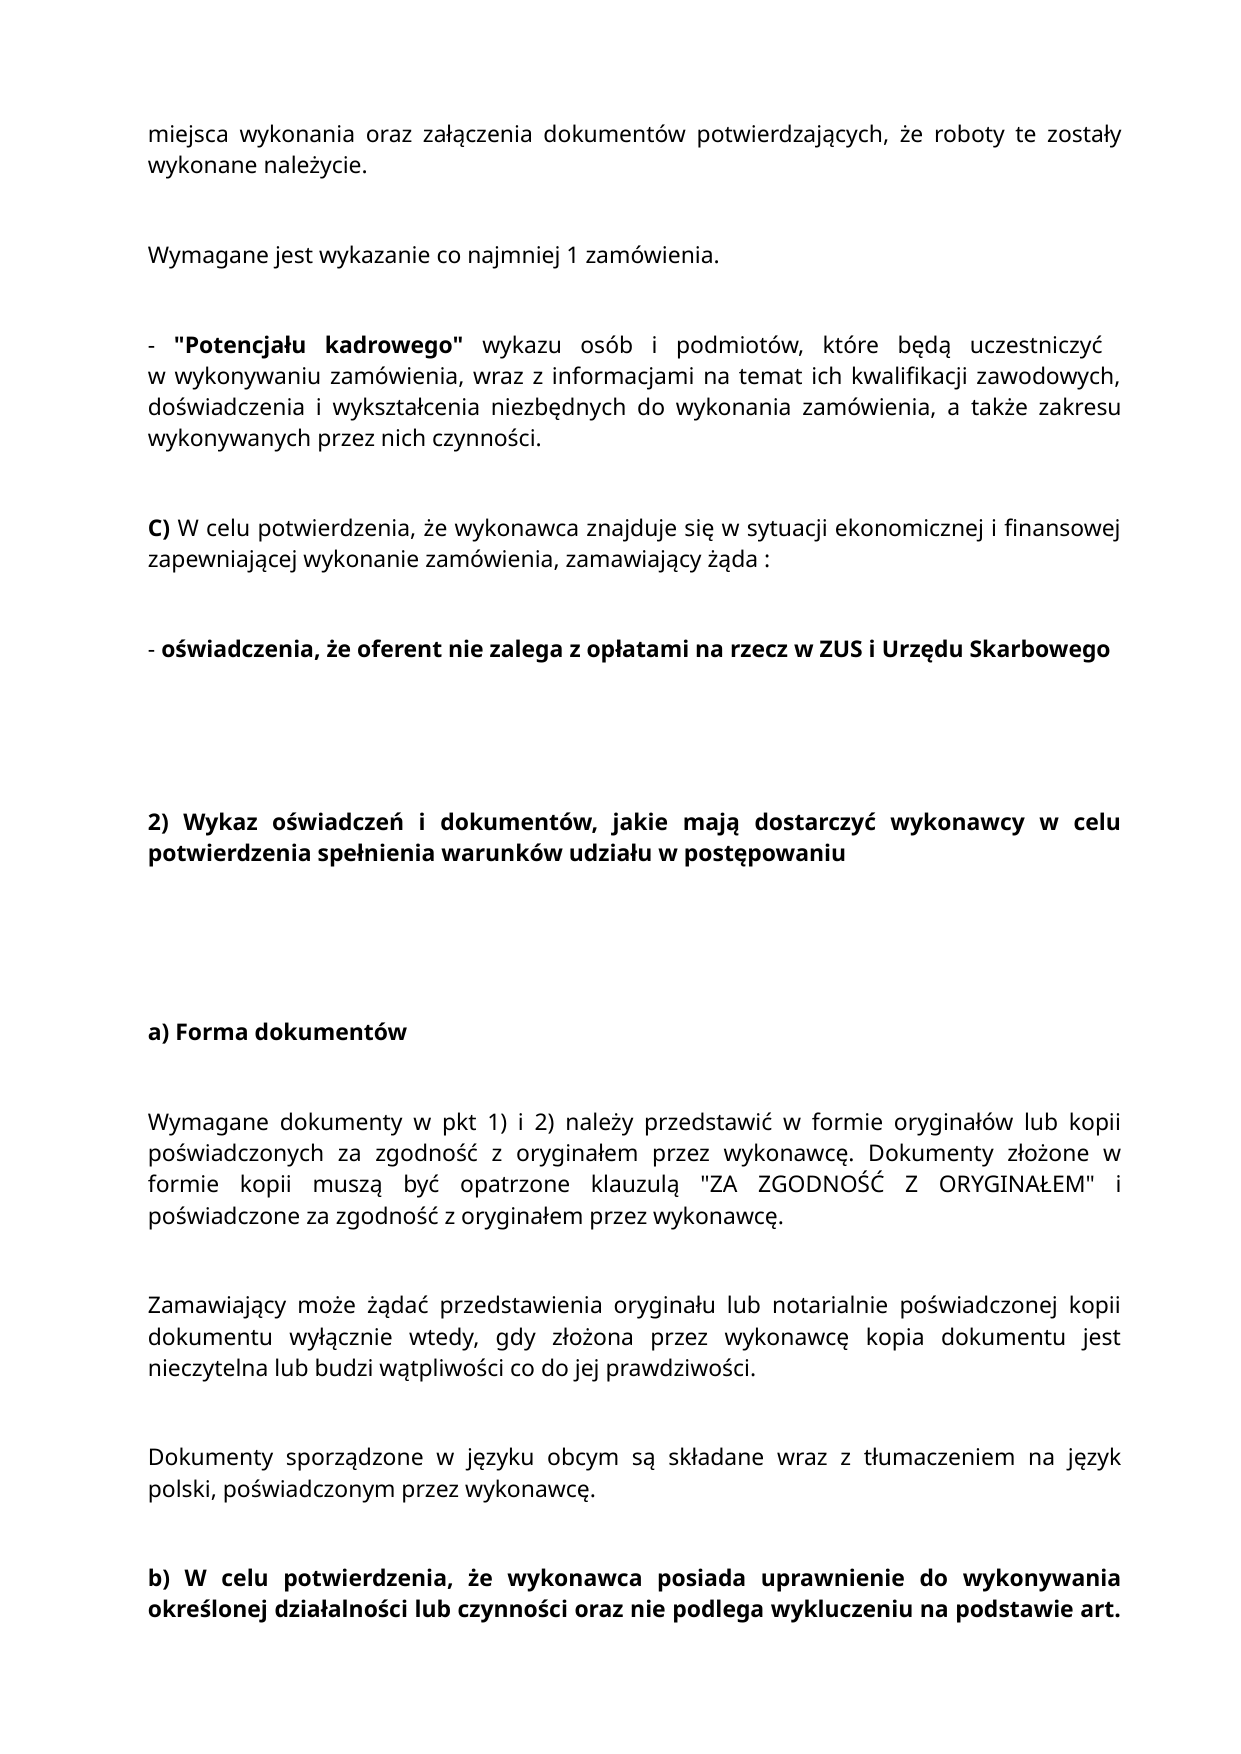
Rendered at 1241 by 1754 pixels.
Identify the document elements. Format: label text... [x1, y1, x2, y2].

text Dokumenty sporządzone w języku obcym są składane wraz z tłumaczeniem na język polski, poświadczonym przez wykonawcę. [148, 1441, 1122, 1504]
text a) Forma dokumentów [148, 1016, 1122, 1047]
text b) W celu potwierdzenia, że wykonawca posiada uprawnienie do wykonywania określonej działalności lub czynności oraz nie podlega wykluczeniu na podstawie art. [148, 1562, 1122, 1624]
text Wymagane jest wykazanie co najmniej 1 zamówienia. [148, 239, 1122, 270]
text miejsca wykonania oraz załączenia dokumentów potwierdzających, że roboty te zostały wykonane należycie. [148, 118, 1122, 181]
text Zamawiający może żądać przedstawienia oryginału lub notarialnie poświadczonej kopii dokumentu wyłącznie wtedy, gdy złożona przez wykonawcę kopia dokumentu jest nieczytelna lub budzi wątpliwości co do jej prawdziwości. [148, 1289, 1122, 1383]
text - oświadczenia, że oferent nie zalega z opłatami na rzecz w ZUS i Urzędu Skarbowego [148, 633, 1122, 664]
text Wymagane dokumenty w pkt 1) i 2) należy przedstawić w formie oryginałów lub kopii poświadczonych za zgodność z oryginałem przez wykonawcę. Dokumenty złożone w formie kopii muszą być opatrzone klauzulą "ZA ZGODNOŚĆ Z ORYGINAŁEM" i poświadczone za zgodność z oryginałem przez wykonawcę. [148, 1106, 1122, 1231]
text 2) Wykaz oświadczeń i dokumentów, jakie mają dostarczyć wykonawcy w celu potwierdzenia spełnienia warunków udziału w postępowaniu [148, 806, 1122, 868]
text C) W celu potwierdzenia, że wykonawca znajduje się w sytuacji ekonomicznej i finansowej zapewniającej wykonanie zamówienia, zamawiający żąda : [148, 512, 1122, 574]
text - "Potencjału kadrowego" wykazu osób i podmiotów, które będą uczestniczyć w wykonywaniu zamówienia, wraz z informacjami na temat ich kwalifikacji zawodowych, doświadczenia i wykształcenia niezbędnych do wykonania zamówienia, a także zakresu wykonywanych przez nich czynności. [148, 328, 1122, 453]
